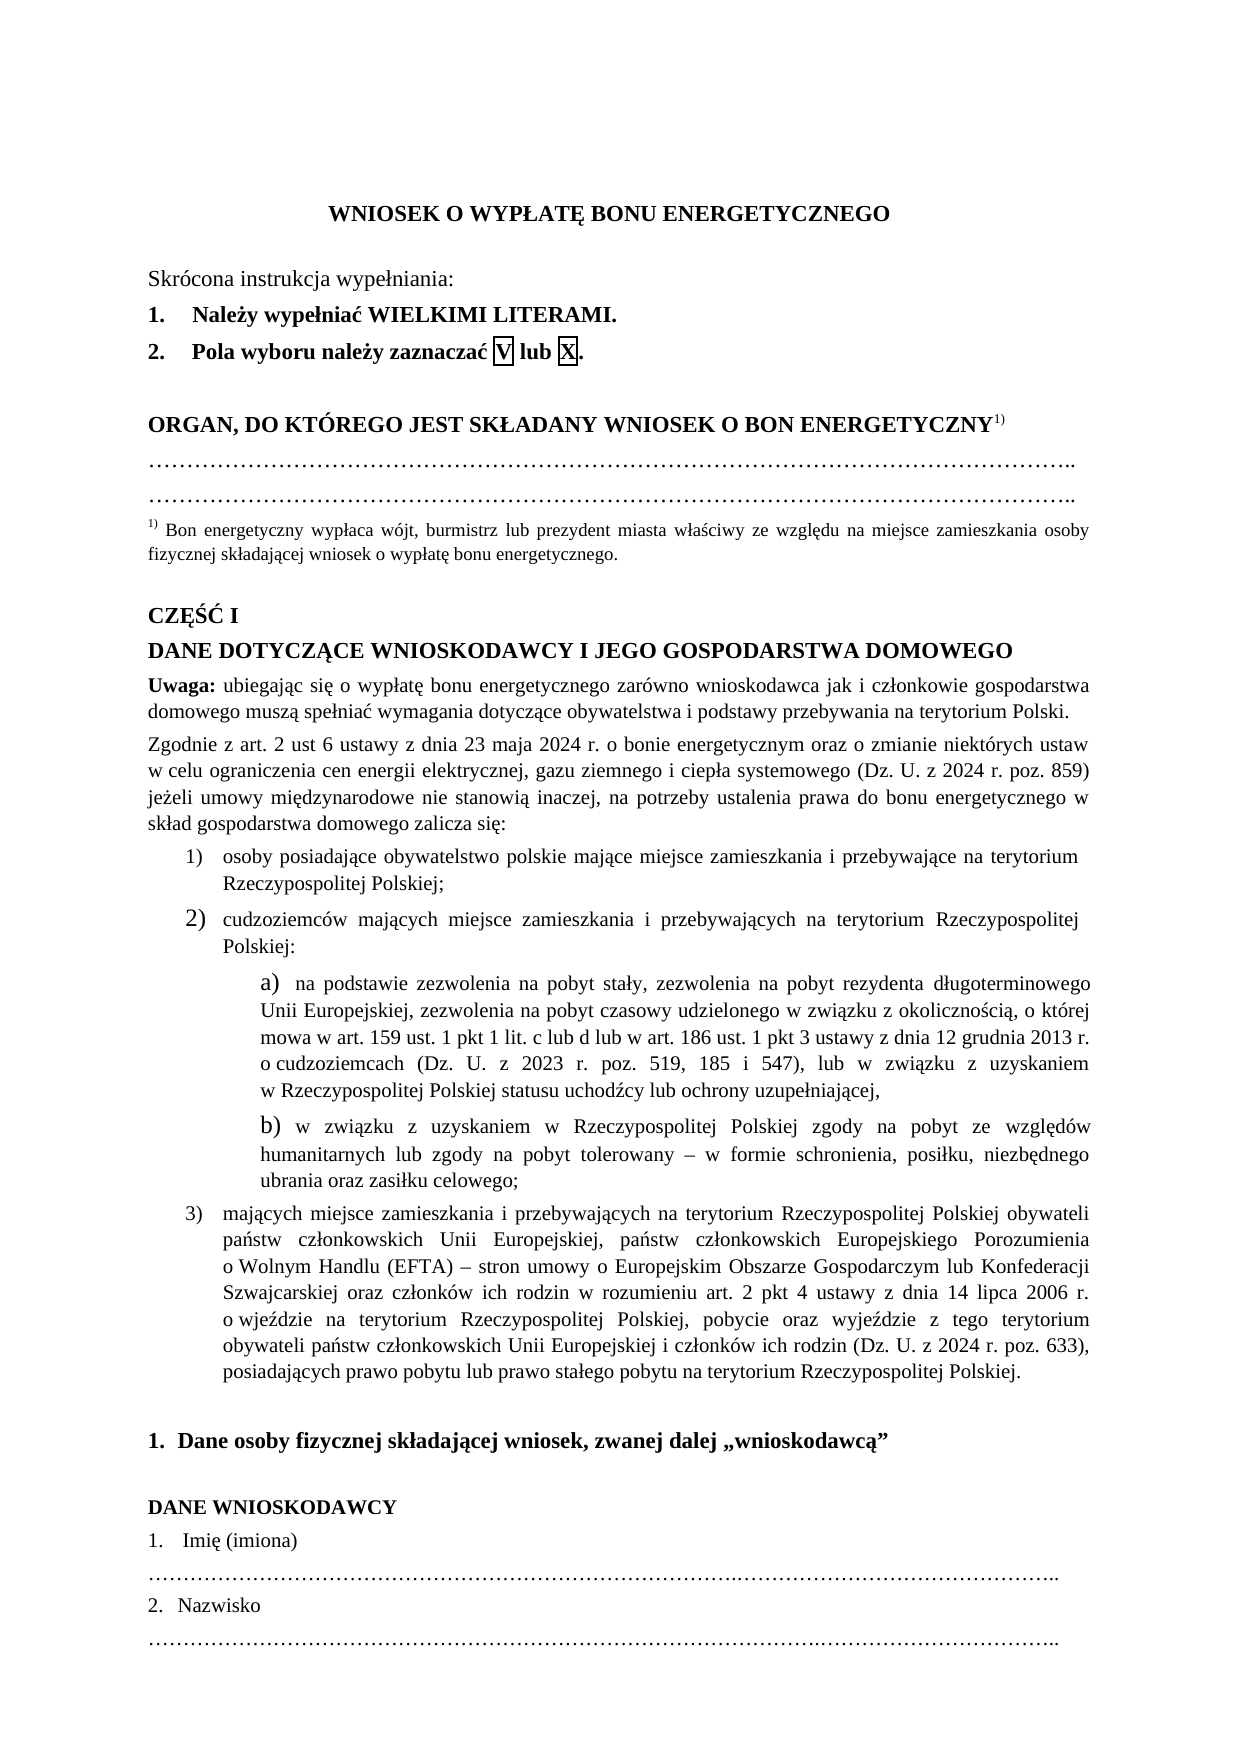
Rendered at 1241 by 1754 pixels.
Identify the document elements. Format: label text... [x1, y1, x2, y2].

text …………………………………………………………………………………….…………………………….. [148, 1626, 1091, 1650]
list Pola wyboru należy zaznaczać V lub X. [514, 336, 558, 366]
list Pola wyboru należy zaznaczać V lub X. [148, 336, 493, 366]
list Pola wyboru należy zaznaczać V lub X. [578, 336, 1079, 366]
list w związku z uzyskaniem w Rzeczypospolitej Polskiej zgody na pobyt ze względów humanitarnych lub zgody na pobyt tolerowany – w formie schronienia, posiłku, niezbędnego ubrania oraz zasiłku celowego; [260, 1110, 1091, 1192]
text ………………………………………………………………………….……………………………………….. [148, 1561, 1091, 1585]
list Imię (imiona) [148, 1528, 1079, 1552]
text DANE WNIOSKODAWCY [148, 1495, 1091, 1519]
text WNIOSEK O WYPŁATĘ BONU ENERGETYCZNEGO [207, 200, 1012, 227]
list mających miejsce zamieszkania i przebywających na terytorium Rzeczypospolitej Polskiej obywateli państw członkowskich Unii Europejskiej, państw członkowskich Europejskiego Porozumienia o Wolnym Handlu (EFTA) – stron umowy o Europejskim Obszarze Gospodarczym lub Konfederacji Szwajcarskiej oraz członków ich rodzin w rozumieniu art. 2 pkt 4 ustawy z dnia 14 lipca 2006 r. o wjeździe na terytorium Rzeczypospolitej Polskiej, pobycie oraz wyjeździe z tego terytorium obywateli państw członkowskich Unii Europejskiej i członków ich rodzin (Dz. U. z 2024 r. poz. 633), posiadających prawo pobytu lub prawo stałego pobytu na terytorium Rzeczypospolitej Polskiej. [185, 1201, 1091, 1383]
text ………………………………………………………………………………………………………….. [148, 446, 1091, 472]
text ………………………………………………………………………………………………………….. [148, 481, 1091, 508]
text DANE DOTYCZĄCE WNIOSKODAWCY I JEGO GOSPODARSTWA DOMOWEGO [148, 638, 1091, 664]
text 1) Bon energetyczny wypłaca wójt, burmistrz lub prezydent miasta właściwy ze względu na miejsce zamieszkania osoby fizycznej składającej wniosek o wypłatę bonu energetycznego. [148, 516, 1091, 564]
list Dane osoby fizycznej składającej wniosek, zwanej dalej „wnioskodawcą” [148, 1427, 1079, 1454]
list cudzoziemców mających miejsce zamieszkania i przebywających na terytorium Rzeczypospolitej Polskiej: [185, 903, 1079, 958]
list Nazwisko [148, 1593, 1079, 1617]
list Należy wypełniać WIELKIMI LITERAMI. [148, 301, 1079, 327]
list na podstawie zezwolenia na pobyt stały, zezwolenia na pobyt rezydenta długoterminowego Unii Europejskiej, zezwolenia na pobyt czasowy udzielonego w związku z okolicznością, o której mowa w art. 159 ust. 1 pkt 1 lit. c lub d lub w art. 186 ust. 1 pkt 3 ustawy z dnia 12 grudnia 2013 r. o cudzoziemcach (Dz. U. z 2023 r. poz. 519, 185 i 547), lub w związku z uzyskaniem w Rzeczypospolitej Polskiej statusu uchodźcy lub ochrony uzupełniającej, [260, 967, 1091, 1102]
text CZĘŚĆ I [148, 602, 1091, 629]
text Uwaga: ubiegając się o wypłatę bonu energetycznego zarówno wnioskodawca jak i członkowie gospodarstwa domowego muszą spełniać wymagania dotyczące obywatelstwa i podstawy przebywania na terytorium Polski. [148, 673, 1091, 723]
text Zgodnie z art. 2 ust 6 ustawy z dnia 23 maja 2024 r. o bonie energetycznym oraz o zmianie niektórych ustaw w celu ograniczenia cen energii elektrycznej, gazu ziemnego i ciepła systemowego (Dz. U. z 2024 r. poz. 859) jeżeli umowy międzynarodowe nie stanowią inaczej, na potrzeby ustalenia prawa do bonu energetycznego w skład gospodarstwa domowego zalicza się: [148, 732, 1091, 835]
text Skrócona instrukcja wypełniania: [148, 265, 1012, 292]
text ORGAN, DO KTÓREGO JEST SKŁADANY WNIOSEK O BON ENERGETYCZNY1) [148, 411, 1091, 437]
list osoby posiadające obywatelstwo polskie mające miejsce zamieszkania i przebywające na terytorium Rzeczypospolitej Polskiej; [185, 844, 1079, 894]
